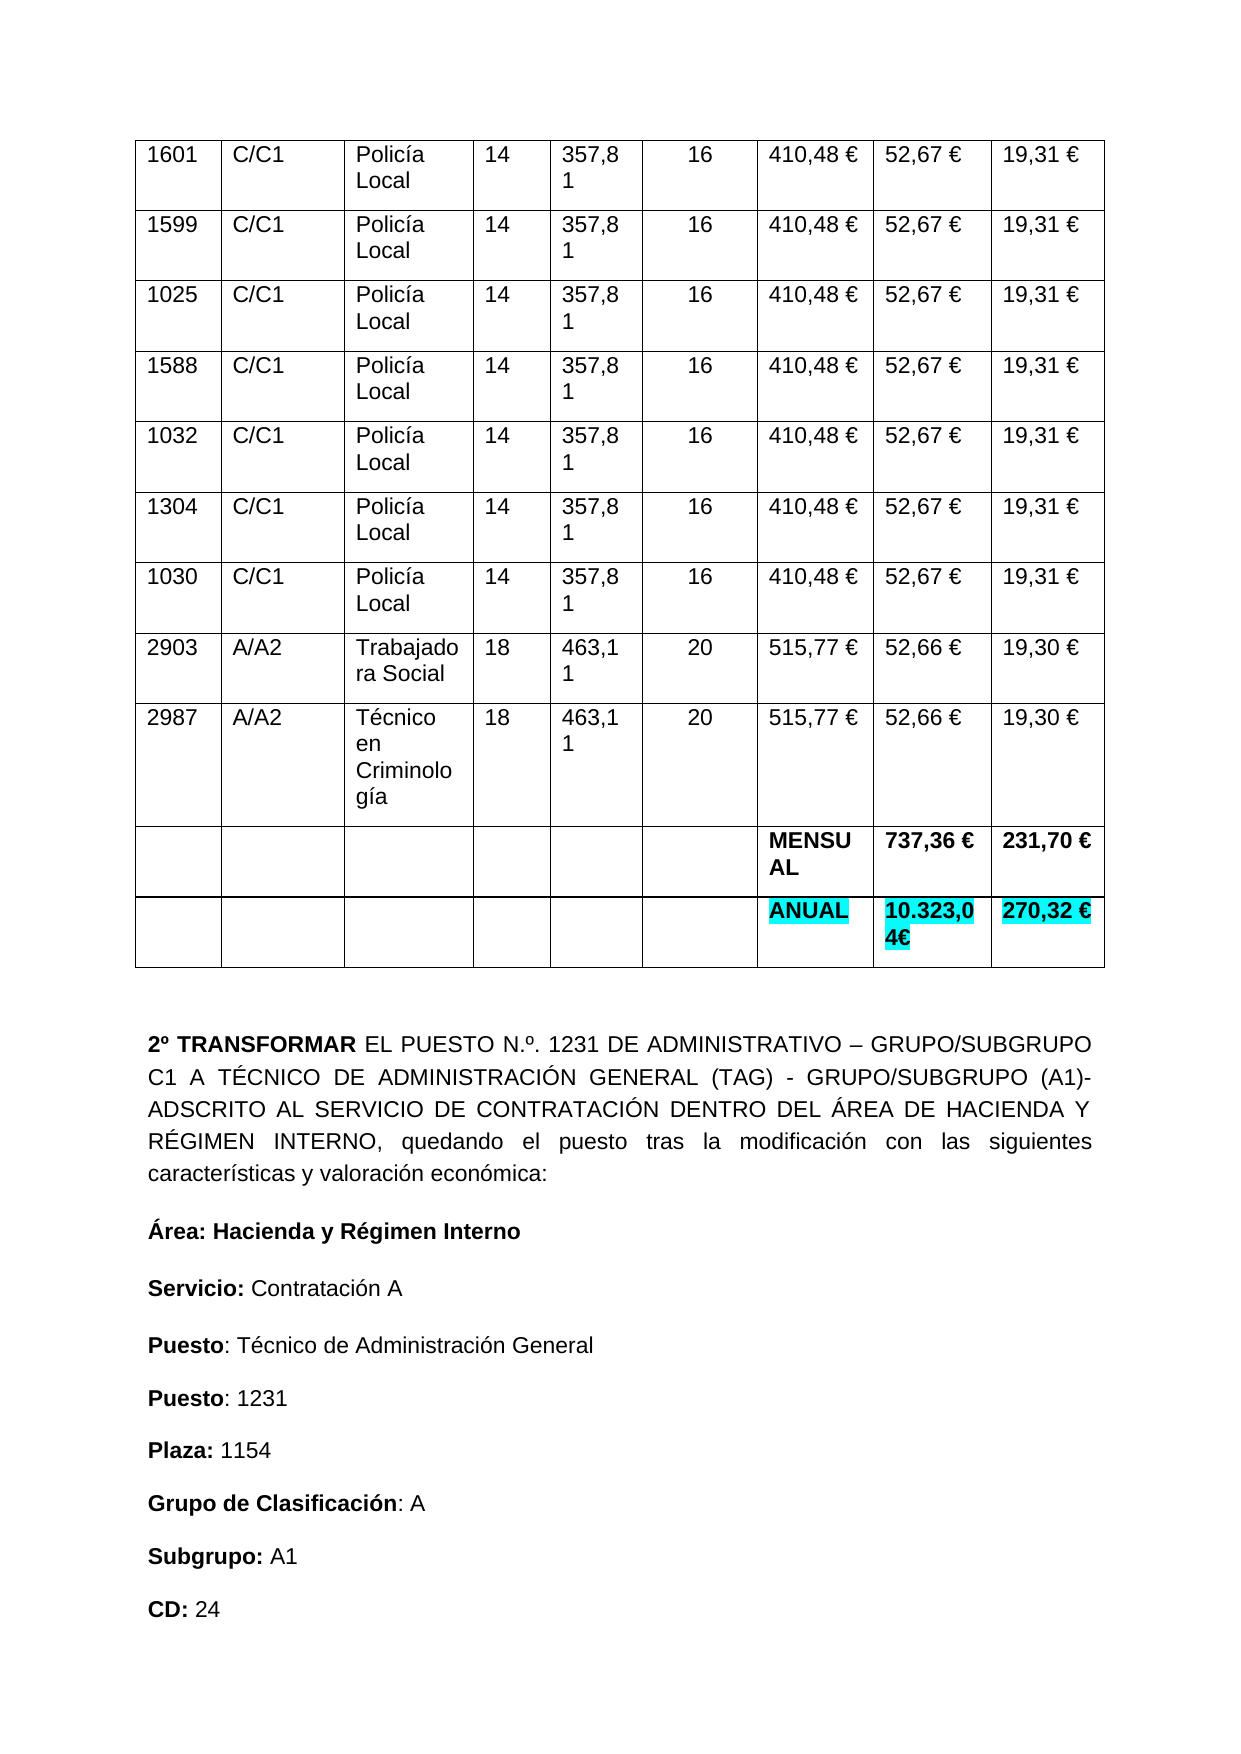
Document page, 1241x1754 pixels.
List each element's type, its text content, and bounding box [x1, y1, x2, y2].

table_cell [551, 898, 642, 967]
table_cell [136, 827, 221, 896]
text RÉGIMEN INTERNO, quedando el puesto tras la modificación con las siguientes características y valoración económica: [148, 1128, 1093, 1186]
table_cell 16 [643, 211, 757, 280]
table_cell 357,81 [551, 281, 642, 351]
table_cell 16 [643, 563, 757, 632]
table_cell 463,11 [551, 634, 642, 703]
table_cell [345, 898, 473, 967]
table_cell 16 [643, 141, 757, 210]
table_cell 16 [643, 352, 757, 421]
text 2º TRANSFORMAR EL PUESTO N.º. 1231 DE ADMINISTRATIVO – GRUPO/SUBGRUPO C1 A TÉCNICO DE ADMINISTRACIÓN GENERAL (TAG) - GRUPO/SUBGRUPO (A1)- ADSCRITO AL SERVICIO DE CONTRATACIÓN DENTRO DEL ÁREA DE HACIENDA Y [148, 1031, 1093, 1122]
table_cell 357,81 [551, 141, 642, 210]
table_cell 14 [474, 352, 550, 421]
table_cell [643, 898, 757, 967]
table_cell 231,70 € [992, 827, 1104, 896]
table_cell [222, 827, 344, 896]
table_cell C/C1 [222, 141, 344, 210]
table_cell 14 [474, 211, 550, 280]
table_cell [551, 827, 642, 896]
table_cell 14 [474, 422, 550, 492]
table_cell Policía Local [345, 211, 473, 280]
table_cell 463,11 [551, 704, 642, 826]
table_cell 737,36 € [874, 827, 991, 896]
table_cell 357,81 [551, 422, 642, 492]
text Área: Hacienda y Régimen Interno Servicio: Contratación A [148, 1218, 554, 1301]
table_cell 18 [474, 634, 550, 703]
table_cell C/C1 [222, 352, 344, 421]
table_cell Policía Local [345, 493, 473, 562]
table_cell [474, 827, 550, 896]
table_cell 515,77 € [758, 704, 873, 826]
table_cell A/A2 [222, 704, 344, 826]
table_cell 19,31 € [992, 563, 1104, 632]
subtitle Grupo de Clasificación: A [148, 1490, 1105, 1517]
text CD: 24 [148, 1596, 1105, 1622]
table_cell 16 [643, 422, 757, 492]
table_cell Policía Local [345, 141, 473, 210]
text Subgrupo: A1 [148, 1543, 1105, 1569]
table_cell ANUAL [758, 898, 873, 967]
table_cell 515,77 € [758, 634, 873, 703]
table_cell 357,81 [551, 493, 642, 562]
table_cell Policía Local [345, 563, 473, 632]
table_cell C/C1 [222, 211, 344, 280]
table_cell 20 [643, 634, 757, 703]
table_cell Técnico en Criminología [345, 704, 473, 826]
table_cell 52,67 € [874, 563, 991, 632]
table_cell Policía Local [345, 281, 473, 351]
table_cell 14 [474, 281, 550, 351]
table_cell C/C1 [222, 493, 344, 562]
table_cell 1030 [136, 563, 221, 632]
table_cell 14 [474, 493, 550, 562]
table_cell 19,31 € [992, 141, 1104, 210]
table_cell 16 [643, 493, 757, 562]
table_cell C/C1 [222, 563, 344, 632]
table_cell 410,48 € [758, 352, 873, 421]
table_cell C/C1 [222, 281, 344, 351]
table_cell 52,67 € [874, 281, 991, 351]
table_cell 19,31 € [992, 211, 1104, 280]
table_cell Policía Local [345, 352, 473, 421]
table_cell 410,48 € [758, 493, 873, 562]
table_cell 19,31 € [992, 422, 1104, 492]
table_cell 1599 [136, 211, 221, 280]
table_cell [474, 898, 550, 967]
table_cell 410,48 € [758, 281, 873, 351]
table_cell 52,67 € [874, 352, 991, 421]
table_cell [136, 898, 221, 967]
table_cell 52,67 € [874, 493, 991, 562]
table_cell 1601 [136, 141, 221, 210]
table_cell 19,31 € [992, 352, 1104, 421]
table_cell 357,81 [551, 563, 642, 632]
table_cell [345, 827, 473, 896]
table_cell 410,48 € [758, 211, 873, 280]
table_cell C/C1 [222, 422, 344, 492]
table_cell 1304 [136, 493, 221, 562]
table_cell 52,66 € [874, 704, 991, 826]
text Puesto: Técnico de Administración General [148, 1332, 1105, 1358]
table_cell 357,81 [551, 352, 642, 421]
table_cell Trabajadora Social [345, 634, 473, 703]
table_cell 19,30 € [992, 634, 1104, 703]
table_cell 410,48 € [758, 422, 873, 492]
table_cell 14 [474, 141, 550, 210]
table_cell 14 [474, 563, 550, 632]
text Plaza: 1154 [148, 1437, 1105, 1464]
table_cell 19,30 € [992, 704, 1104, 826]
table_cell 270,32 € [992, 898, 1104, 967]
table_cell MENSUAL [758, 827, 873, 896]
table_cell Policía Local [345, 422, 473, 492]
table_cell 2903 [136, 634, 221, 703]
table_cell A/A2 [222, 634, 344, 703]
text Puesto: 1231 [148, 1385, 1105, 1411]
table_cell 52,67 € [874, 141, 991, 210]
table_cell 52,67 € [874, 422, 991, 492]
table_cell 20 [643, 704, 757, 826]
table_cell [643, 827, 757, 896]
table_cell 357,81 [551, 211, 642, 280]
table_cell 19,31 € [992, 493, 1104, 562]
table_cell 2987 [136, 704, 221, 826]
table_cell 52,67 € [874, 211, 991, 280]
table_cell 410,48 € [758, 141, 873, 210]
table_cell 1025 [136, 281, 221, 351]
table_cell 1032 [136, 422, 221, 492]
table_cell 410,48 € [758, 563, 873, 632]
table_cell [222, 898, 344, 967]
table_cell 10.323,04€ [874, 898, 991, 967]
table_cell 52,66 € [874, 634, 991, 703]
table_cell 18 [474, 704, 550, 826]
table_cell 19,31 € [992, 281, 1104, 351]
table_cell 16 [643, 281, 757, 351]
table_cell 1588 [136, 352, 221, 421]
